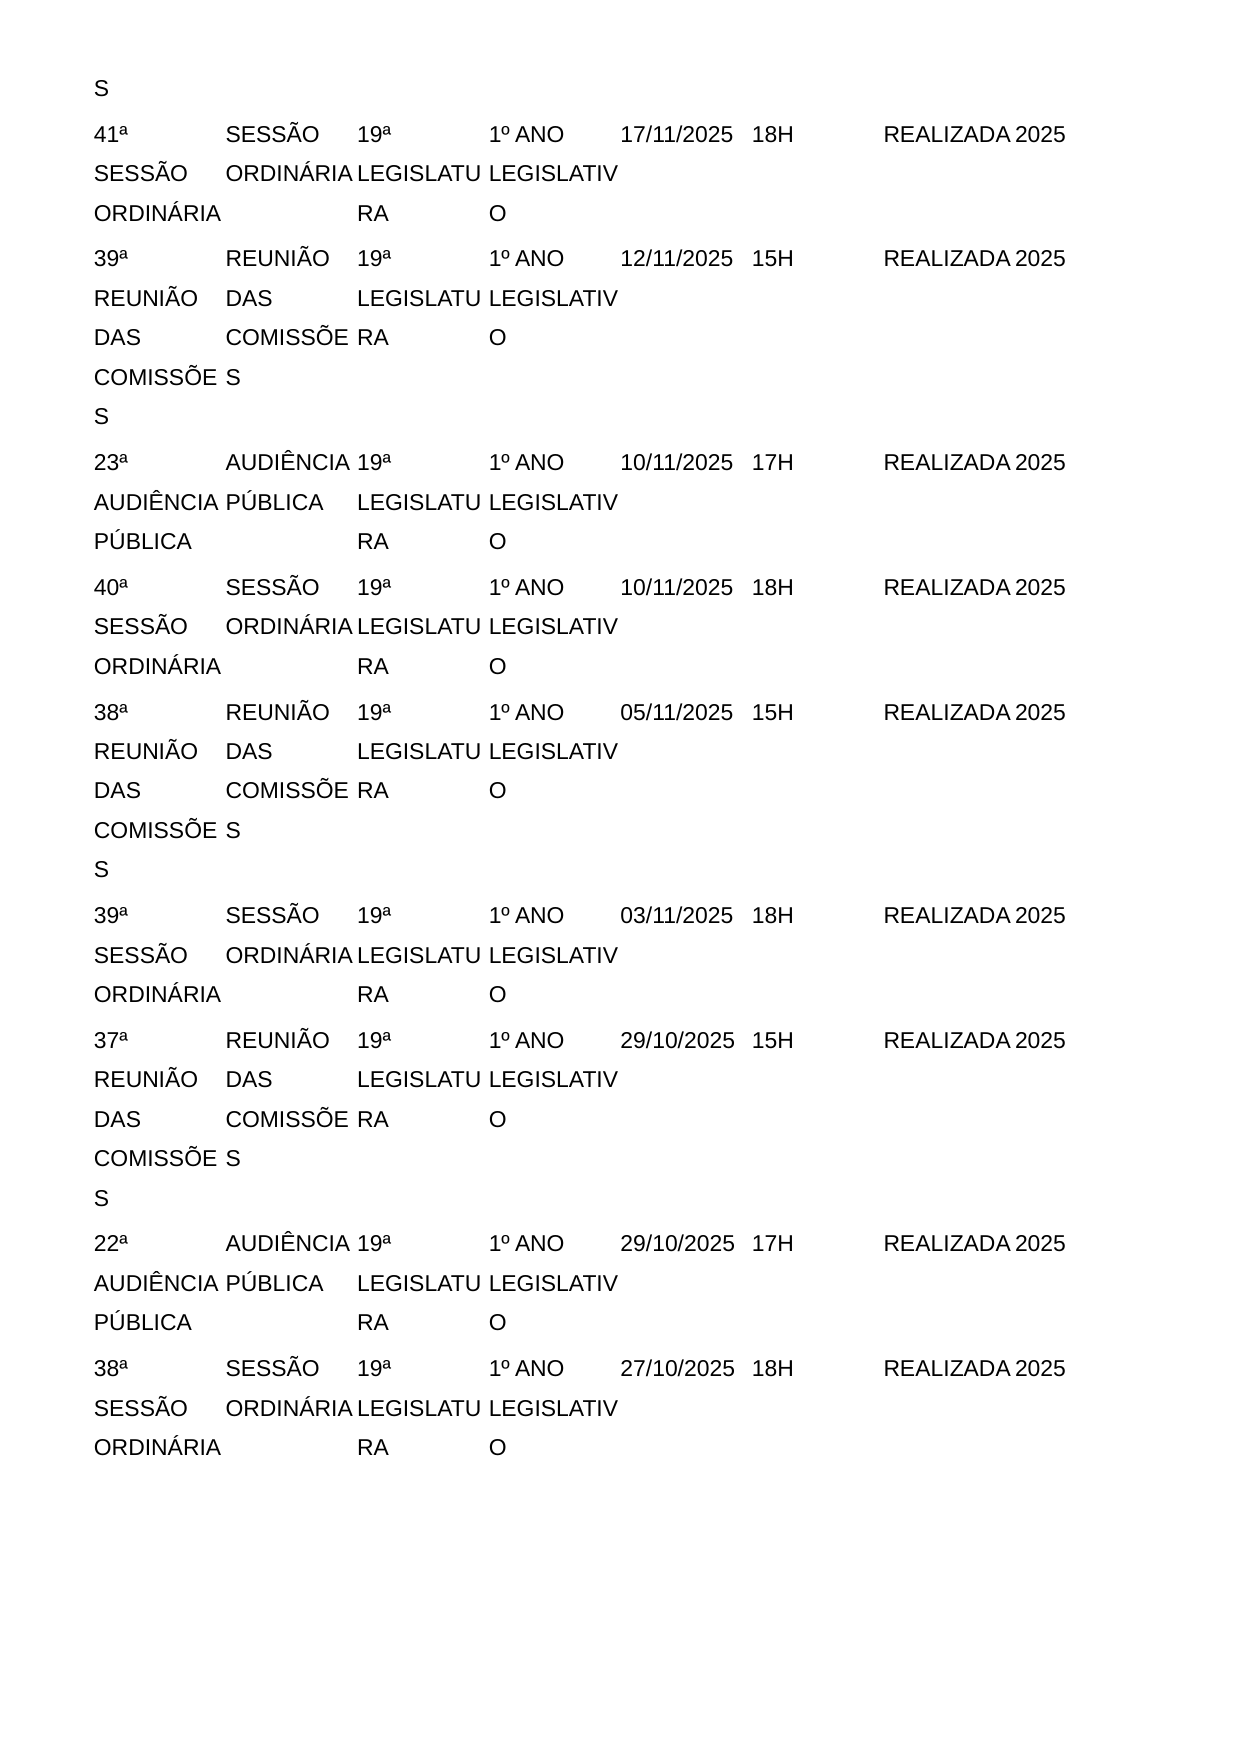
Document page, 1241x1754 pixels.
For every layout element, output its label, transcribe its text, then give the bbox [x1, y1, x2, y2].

table_cell 19ª LEGISLATURA [357, 574, 488, 698]
table_cell SESSÃO ORDINÁRIA [225, 902, 357, 1027]
table_cell 39ª REUNIÃO DAS COMISSÕES [94, 245, 225, 449]
table_cell [225, 75, 357, 121]
table_cell [883, 75, 1015, 121]
table_cell 2025 [1015, 1230, 1146, 1355]
table_cell REUNIÃO DAS COMISSÕES [225, 1027, 357, 1230]
table_cell 19ª LEGISLATURA [357, 1355, 488, 1480]
table_cell 19ª LEGISLATURA [357, 245, 488, 449]
table_cell 15H [752, 245, 883, 449]
table_cell REALIZADA [883, 902, 1015, 1027]
table_cell AUDIÊNCIA PÚBLICA [225, 449, 357, 574]
table_cell 40ª SESSÃO ORDINÁRIA [94, 574, 225, 698]
table_cell 37ª REUNIÃO DAS COMISSÕES [94, 1027, 225, 1230]
table_cell 2025 [1015, 902, 1146, 1027]
table_cell 29/10/2025 [620, 1230, 752, 1355]
table_cell SESSÃO ORDINÁRIA [225, 574, 357, 698]
table_cell [489, 75, 620, 121]
table_cell 27/10/2025 [620, 1355, 752, 1480]
table_cell 2025 [1015, 574, 1146, 698]
table_cell 1º ANO LEGISLATIVO [489, 1355, 620, 1480]
table_cell 17H [752, 449, 883, 574]
table_cell REALIZADA [883, 699, 1015, 902]
table_cell REALIZADA [883, 1355, 1015, 1480]
table_cell 19ª LEGISLATURA [357, 1027, 488, 1230]
table_cell 2025 [1015, 449, 1146, 574]
table_cell 1º ANO LEGISLATIVO [489, 902, 620, 1027]
table_cell 03/11/2025 [620, 902, 752, 1027]
table_cell 10/11/2025 [620, 574, 752, 698]
table_cell [1015, 75, 1146, 121]
table_cell [620, 75, 752, 121]
table_cell 1º ANO LEGISLATIVO [489, 121, 620, 245]
table_cell 23ª AUDIÊNCIA PÚBLICA [94, 449, 225, 574]
table_cell 1º ANO LEGISLATIVO [489, 449, 620, 574]
table_cell 2025 [1015, 245, 1146, 449]
table_cell 1º ANO LEGISLATIVO [489, 245, 620, 449]
table_cell REALIZADA [883, 449, 1015, 574]
table_cell [357, 75, 488, 121]
table_cell 29/10/2025 [620, 1027, 752, 1230]
table_cell 2025 [1015, 1355, 1146, 1480]
table_cell 15H [752, 1027, 883, 1230]
table_cell 18H [752, 574, 883, 698]
table_cell REALIZADA [883, 574, 1015, 698]
table_cell 41ª SESSÃO ORDINÁRIA [94, 121, 225, 245]
table_cell 1º ANO LEGISLATIVO [489, 1027, 620, 1230]
table_cell 19ª LEGISLATURA [357, 699, 488, 902]
table_cell SESSÃO ORDINÁRIA [225, 121, 357, 245]
table_cell REUNIÃO DAS COMISSÕES [225, 245, 357, 449]
table_cell 18H [752, 121, 883, 245]
table_cell 17H [752, 1230, 883, 1355]
table_cell 19ª LEGISLATURA [357, 449, 488, 574]
table_cell 39ª SESSÃO ORDINÁRIA [94, 902, 225, 1027]
table_cell AUDIÊNCIA PÚBLICA [225, 1230, 357, 1355]
table_cell 38ª SESSÃO ORDINÁRIA [94, 1355, 225, 1480]
table_cell 19ª LEGISLATURA [357, 1230, 488, 1355]
table_cell 19ª LEGISLATURA [357, 902, 488, 1027]
table_cell 22ª AUDIÊNCIA PÚBLICA [94, 1230, 225, 1355]
table_cell REALIZADA [883, 1027, 1015, 1230]
table_cell S [94, 75, 225, 121]
table_cell 2025 [1015, 121, 1146, 245]
table_cell 19ª LEGISLATURA [357, 121, 488, 245]
table_cell 10/11/2025 [620, 449, 752, 574]
table_cell 1º ANO LEGISLATIVO [489, 574, 620, 698]
table_cell 17/11/2025 [620, 121, 752, 245]
table_cell 12/11/2025 [620, 245, 752, 449]
table_cell 2025 [1015, 699, 1146, 902]
table_cell 2025 [1015, 1027, 1146, 1230]
table_cell REALIZADA [883, 245, 1015, 449]
table_cell 18H [752, 902, 883, 1027]
table_cell [752, 75, 883, 121]
table_cell SESSÃO ORDINÁRIA [225, 1355, 357, 1480]
table_cell 05/11/2025 [620, 699, 752, 902]
table_cell 1º ANO LEGISLATIVO [489, 1230, 620, 1355]
table_cell 1º ANO LEGISLATIVO [489, 699, 620, 902]
table_cell 15H [752, 699, 883, 902]
table_cell 38ª REUNIÃO DAS COMISSÕES [94, 699, 225, 902]
table_cell REALIZADA [883, 1230, 1015, 1355]
table_cell 18H [752, 1355, 883, 1480]
table_cell REALIZADA [883, 121, 1015, 245]
table_cell REUNIÃO DAS COMISSÕES [225, 699, 357, 902]
